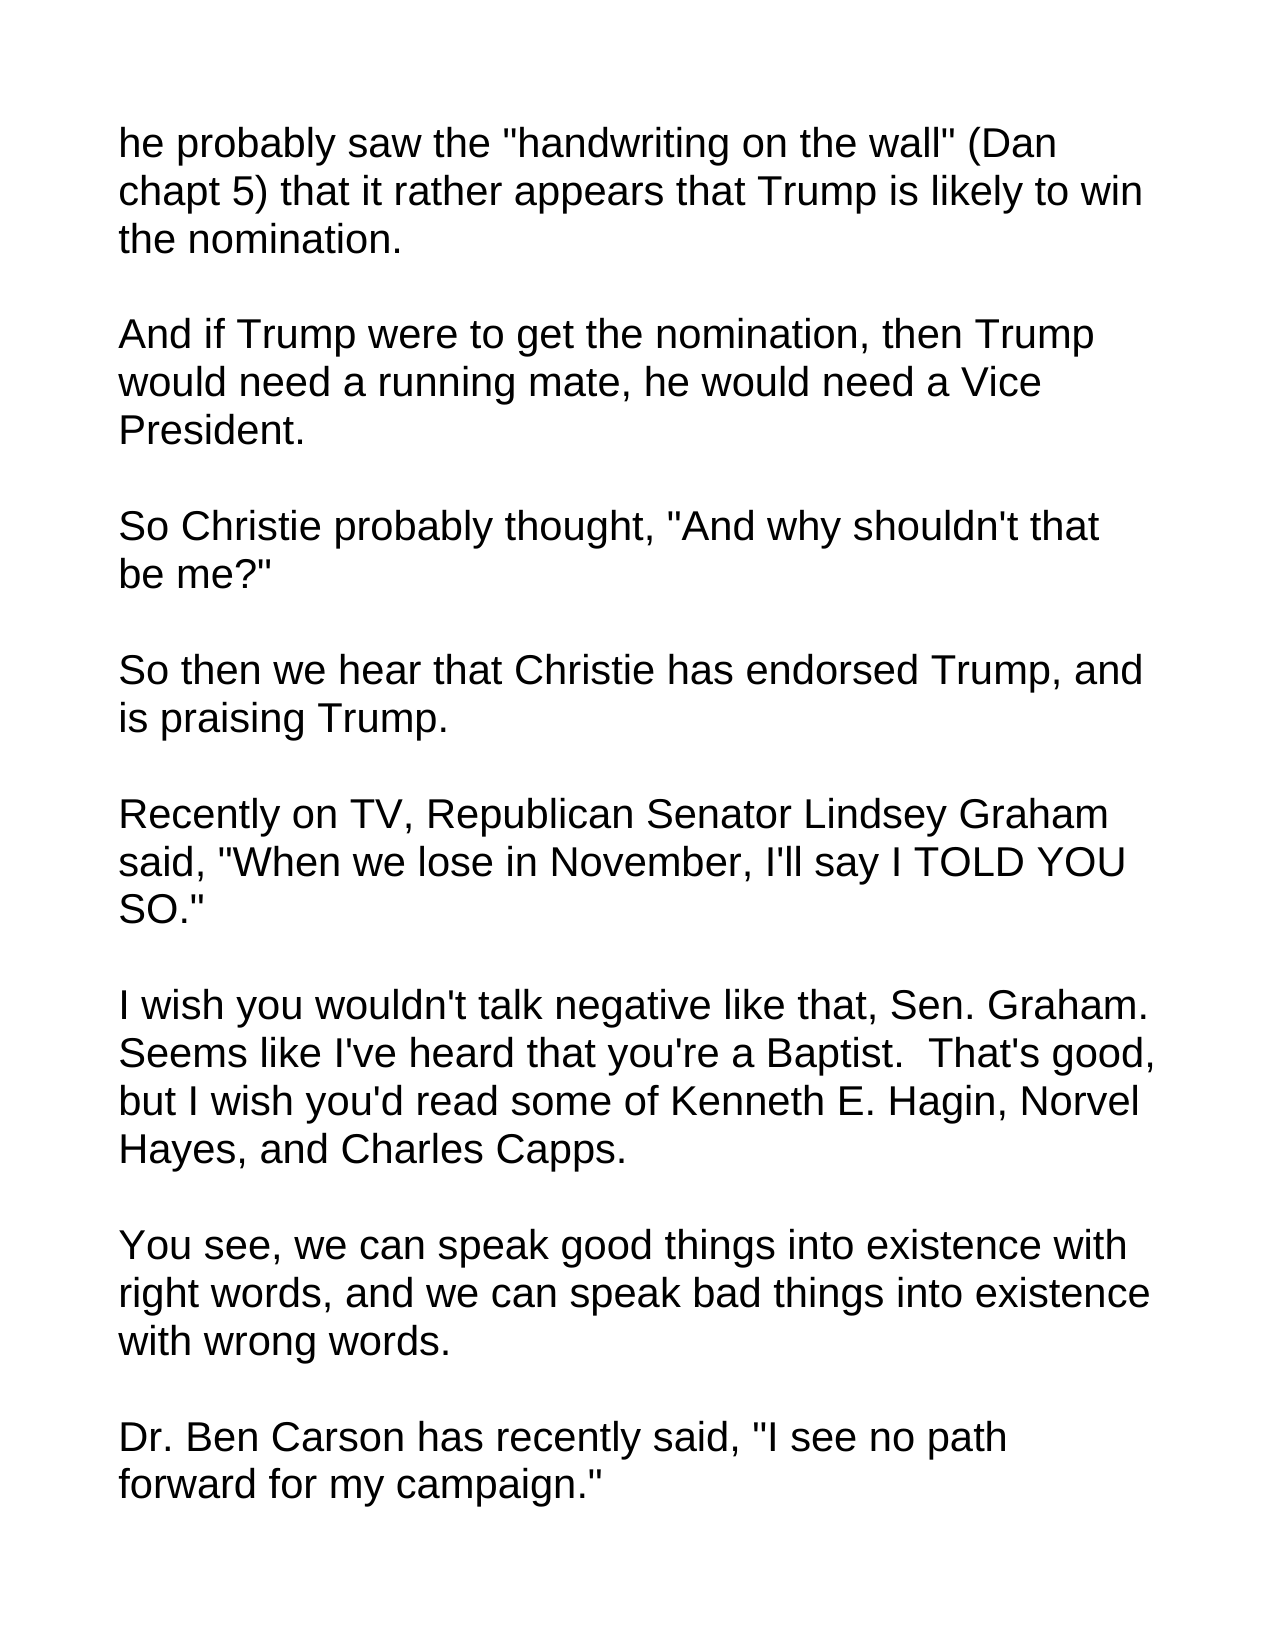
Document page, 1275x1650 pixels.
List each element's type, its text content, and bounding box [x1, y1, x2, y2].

text I wish you wouldn't talk negative like that, Sen. Graham. Seems like I've heard that you're a Baptist. That's good, but I wish you'd read some of Kenneth E. Hagin, Norvel Hayes, and Charles Capps. [118, 981, 1157, 1172]
text Dr. Ben Carson has recently said, "I see no path forward for my campaign." [118, 1412, 1157, 1508]
text And if Trump were to get the nomination, then Trump would need a running mate, he would need a Vice President. [118, 310, 1157, 453]
text he probably saw the "handwriting on the wall" (Dan chapt 5) that it rather appears that Trump is likely to win the nomination. [118, 118, 1157, 262]
text So then we hear that Christie has endorsed Trump, and is praising Trump. [118, 645, 1157, 741]
text So Christie probably thought, "And why shouldn't that be me?" [118, 501, 1157, 597]
text You see, we can speak good things into existence with right words, and we can speak bad things into existence with wrong words. [118, 1220, 1157, 1364]
text Recently on TV, Republican Senator Lindsey Graham said, "When we lose in November, I'll say I TOLD YOU SO." [118, 789, 1157, 933]
